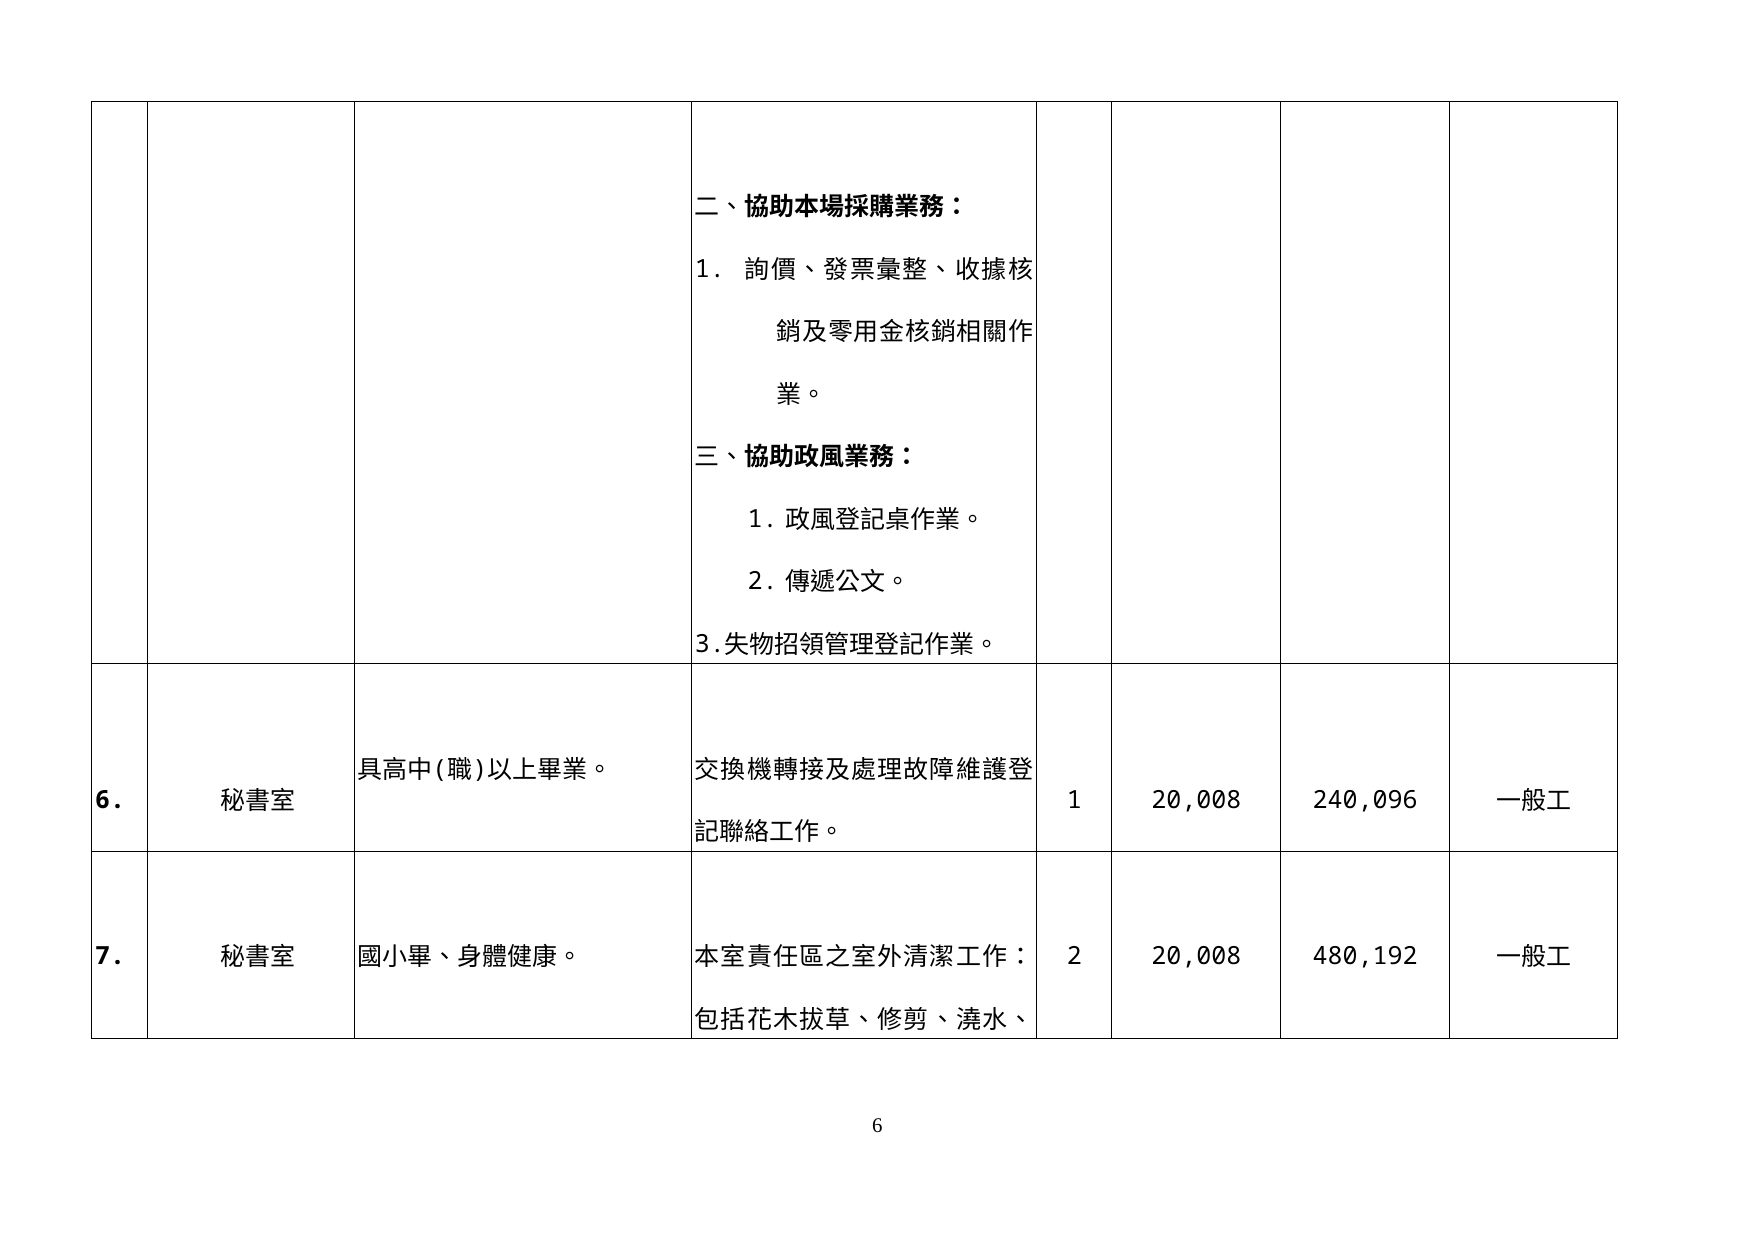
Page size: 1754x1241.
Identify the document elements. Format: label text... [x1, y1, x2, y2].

table_cell 具高中(職)以上畢業。 [355, 664, 691, 851]
table_cell 20,008 [1112, 664, 1280, 851]
table_cell [355, 102, 691, 663]
table_cell [1112, 102, 1280, 663]
table_cell 240,096 [1281, 664, 1449, 851]
table_cell 一般工 [1450, 664, 1617, 851]
table_cell 1 [1037, 664, 1111, 851]
table_cell [92, 664, 147, 851]
table_cell 國小畢、身體健康。 [355, 852, 691, 1038]
table_cell 本室責任區之室外清潔工作：包括花木拔草、修剪、澆水、 [692, 852, 1036, 1038]
table_cell 交換機轉接及處理故障維護登記聯絡工作。 [692, 664, 1036, 851]
table_cell 2 [1037, 852, 1111, 1038]
table_cell [148, 102, 354, 663]
table_cell 一、業務委外人力派遣： 每月初統計及彙整本場及分場休假，並計算薪資。 製作每月個人薪資明細表以及各課室派遣勞工薪資分攤表。 統計及計算年資、記錄休假及蓋卡片、製作每月打卡卡片。 與派遣廠商聯絡人員進出相關事宜。 二、協助本場採購業務： 詢價、發票彙整、收據核銷及零用金核銷相關作業。 三、協助政風業務： 政風登記桌作業。 傳遞公文。 3.失物招領管理登記作業。 [692, 102, 1036, 663]
table_cell [92, 102, 147, 663]
table_cell [92, 852, 147, 1038]
table_cell 秘書室 [148, 852, 354, 1038]
table_cell 20,008 [1112, 852, 1280, 1038]
table_cell 480,192 [1281, 852, 1449, 1038]
table_cell [1037, 102, 1111, 663]
table_cell 秘書室 [148, 664, 354, 851]
table_cell [1281, 102, 1449, 663]
table_cell 一般工 [1450, 852, 1617, 1038]
table_cell [1450, 102, 1617, 663]
